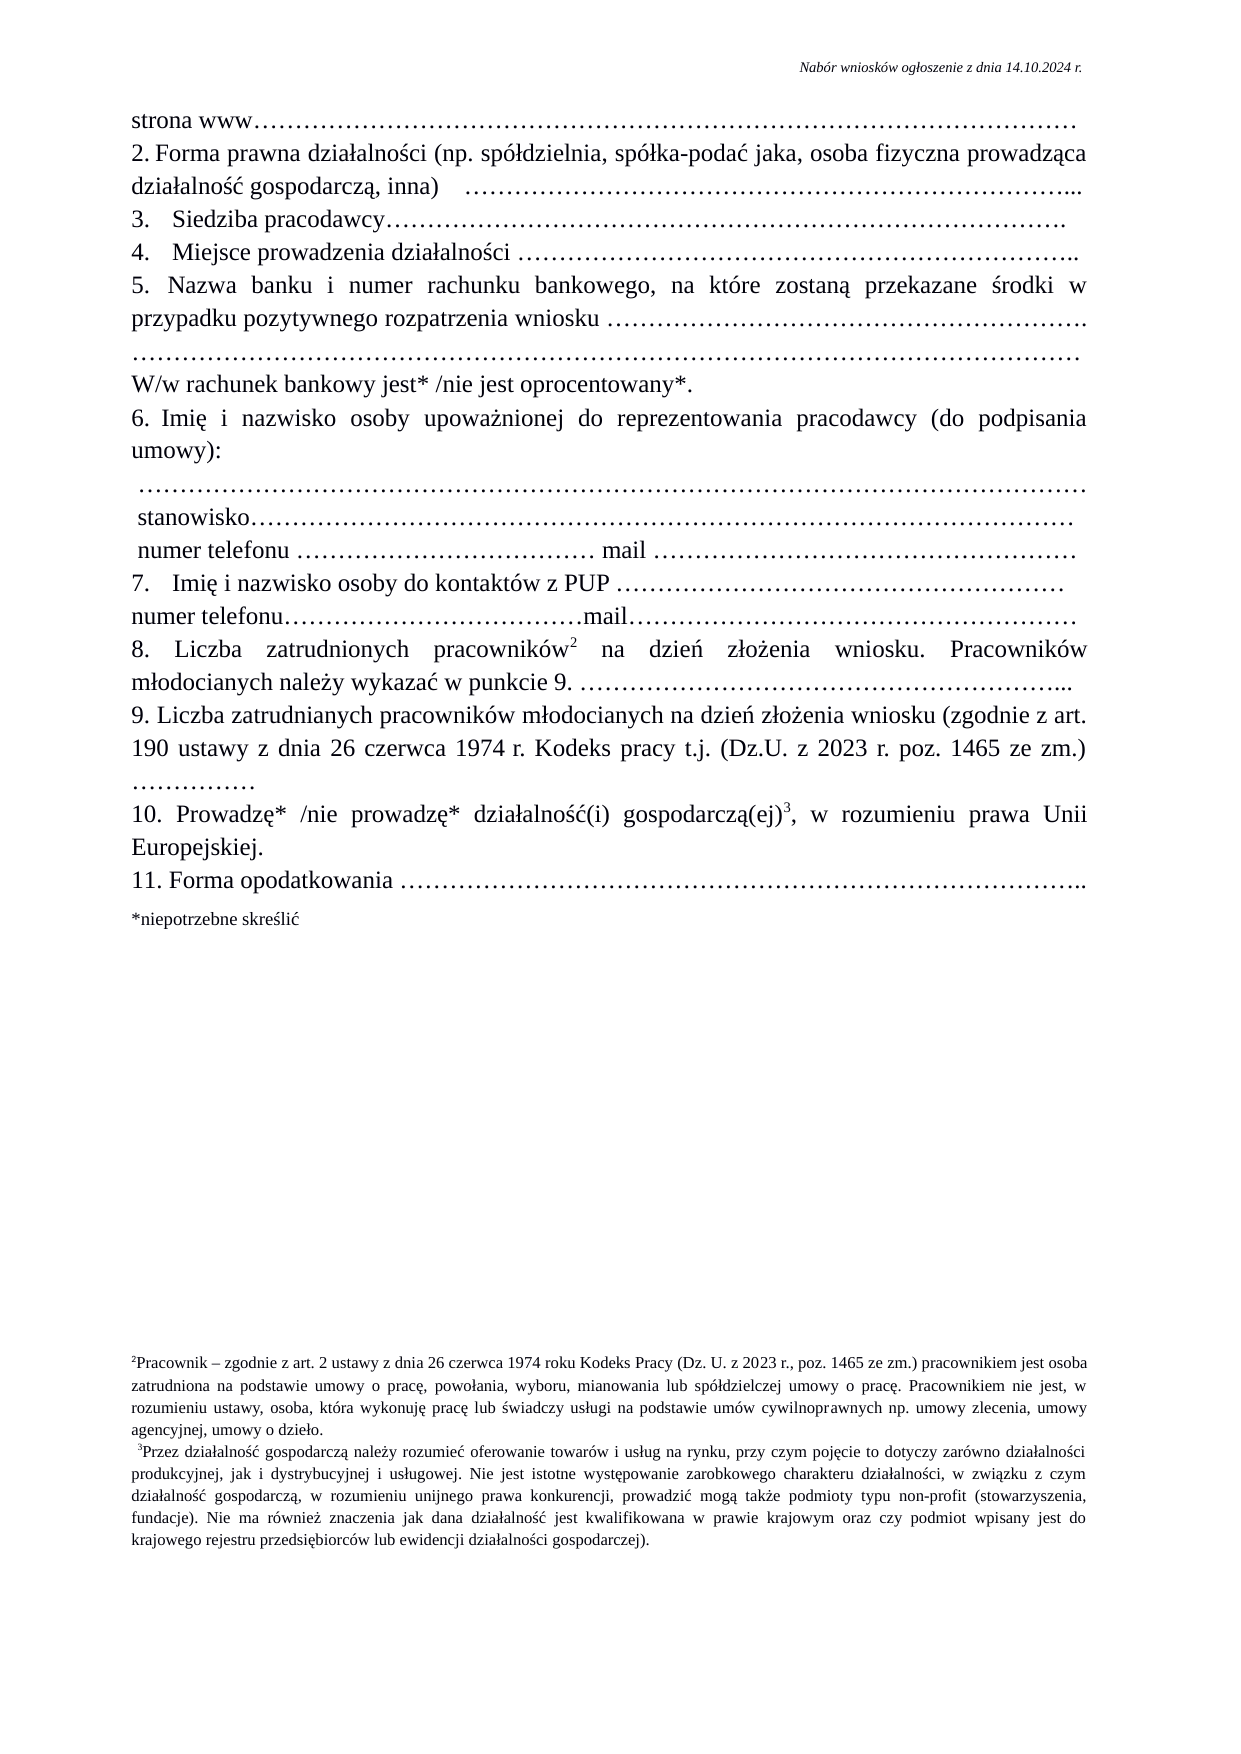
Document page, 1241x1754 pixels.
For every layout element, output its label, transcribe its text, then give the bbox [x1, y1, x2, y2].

list Przez działalność gospodarczą należy rozumieć oferowanie towarów i usług na rynku, przy czym pojęcie to dotyczy zarówno działalności produkcyjnej, jak i dystrybucyjnej i usługowej. Nie jest istotne występowanie zarobkowego charakteru działalności, w związku z czym działalność gospodarczą, w rozumieniu unijnego prawa konkurencji, prowadzić mogą także podmioty typu non-profit (stowarzyszenia, fundacje). Nie ma również znaczenia jak dana działalność jest kwalifikowana w prawie krajowym oraz czy podmiot wpisany jest do krajowego rejestru przedsiębiorców lub ewidencji działalności gospodarczej). [131, 1442, 1087, 1549]
list stanowisko……………………………………………………………………………………… [137, 502, 1087, 530]
list Siedziba pracodawcy………………………………………………………………………. [131, 204, 1087, 233]
list 11. Forma opodatkowania ……………………………………………………………………….. [131, 865, 1087, 894]
list Imię i nazwisko osoby upoważnionej do reprezentowania pracodawcy (do podpisania umowy): [131, 403, 1087, 464]
list …………………………………………………………………………………………………… [137, 469, 1087, 497]
list 8. Liczba zatrudnionych pracowników na dzień złożenia wniosku. Pracowników młodocianych należy wykazać w punkcie 9. …………………………………………………... [131, 634, 1087, 696]
list W/w rachunek bankowy jest* /nie jest oprocentowany*. [131, 369, 1087, 398]
list *niepotrzebne skreślić [131, 908, 1087, 929]
list Imię i nazwisko osoby do kontaktów z PUP ……………………………………………… [131, 568, 1087, 596]
subtitle 9. Liczba zatrudnianych pracowników młodocianych na dzień złożenia wniosku (zgodnie z art. 190 ustawy z dnia 26 czerwca 1974 r. Kodeks pracy t.j. (Dz.U. z 2023 r. poz. 1465 ze zm.)…………… [131, 700, 1087, 794]
list Pracownik – zgodnie z art. 2 ustawy z dnia 26 czerwca 1974 roku Kodeks Pracy (Dz. U. z 2023 r., poz. 1465 ze zm.) pracownikiem jest osoba zatrudniona na podstawie umowy o pracę, powołania, wyboru, mianowania lub spółdzielczej umowy o pracę. Pracownikiem nie jest, w rozumieniu ustawy, osoba, która wykonuję pracę lub świadczy usługi na podstawie umów cywilnoprawnych np. umowy zlecenia, umowy agencyjnej, umowy o dzieło. [131, 1353, 1087, 1439]
list Forma prawna działalności (np. spółdzielnia, spółka-podać jaka, osoba fizyczna prowadząca działalność gospodarczą, inna) ………………………………………………………………... [131, 138, 1087, 200]
list strona www……………………………………………………………………………………… [131, 105, 1087, 134]
list numer telefonu ……………………………… mail …………………………………………… [137, 535, 1087, 563]
list Nazwa banku i numer rachunku bankowego, na które zostaną przekazane środki w przypadku pozytywnego rozpatrzenia wniosku ………………………………………………….…………………………………………………………………………………………………… [131, 271, 1087, 365]
list numer telefonu………………………………mail……………………………………………… [131, 601, 1087, 629]
list 10. Prowadzę* /nie prowadzę* działalność(i) gospodarczą(ej), w rozumieniu prawa Unii Europejskiej. [131, 799, 1087, 861]
list Miejsce prowadzenia działalności ………………………………………………………….. [131, 237, 1087, 266]
